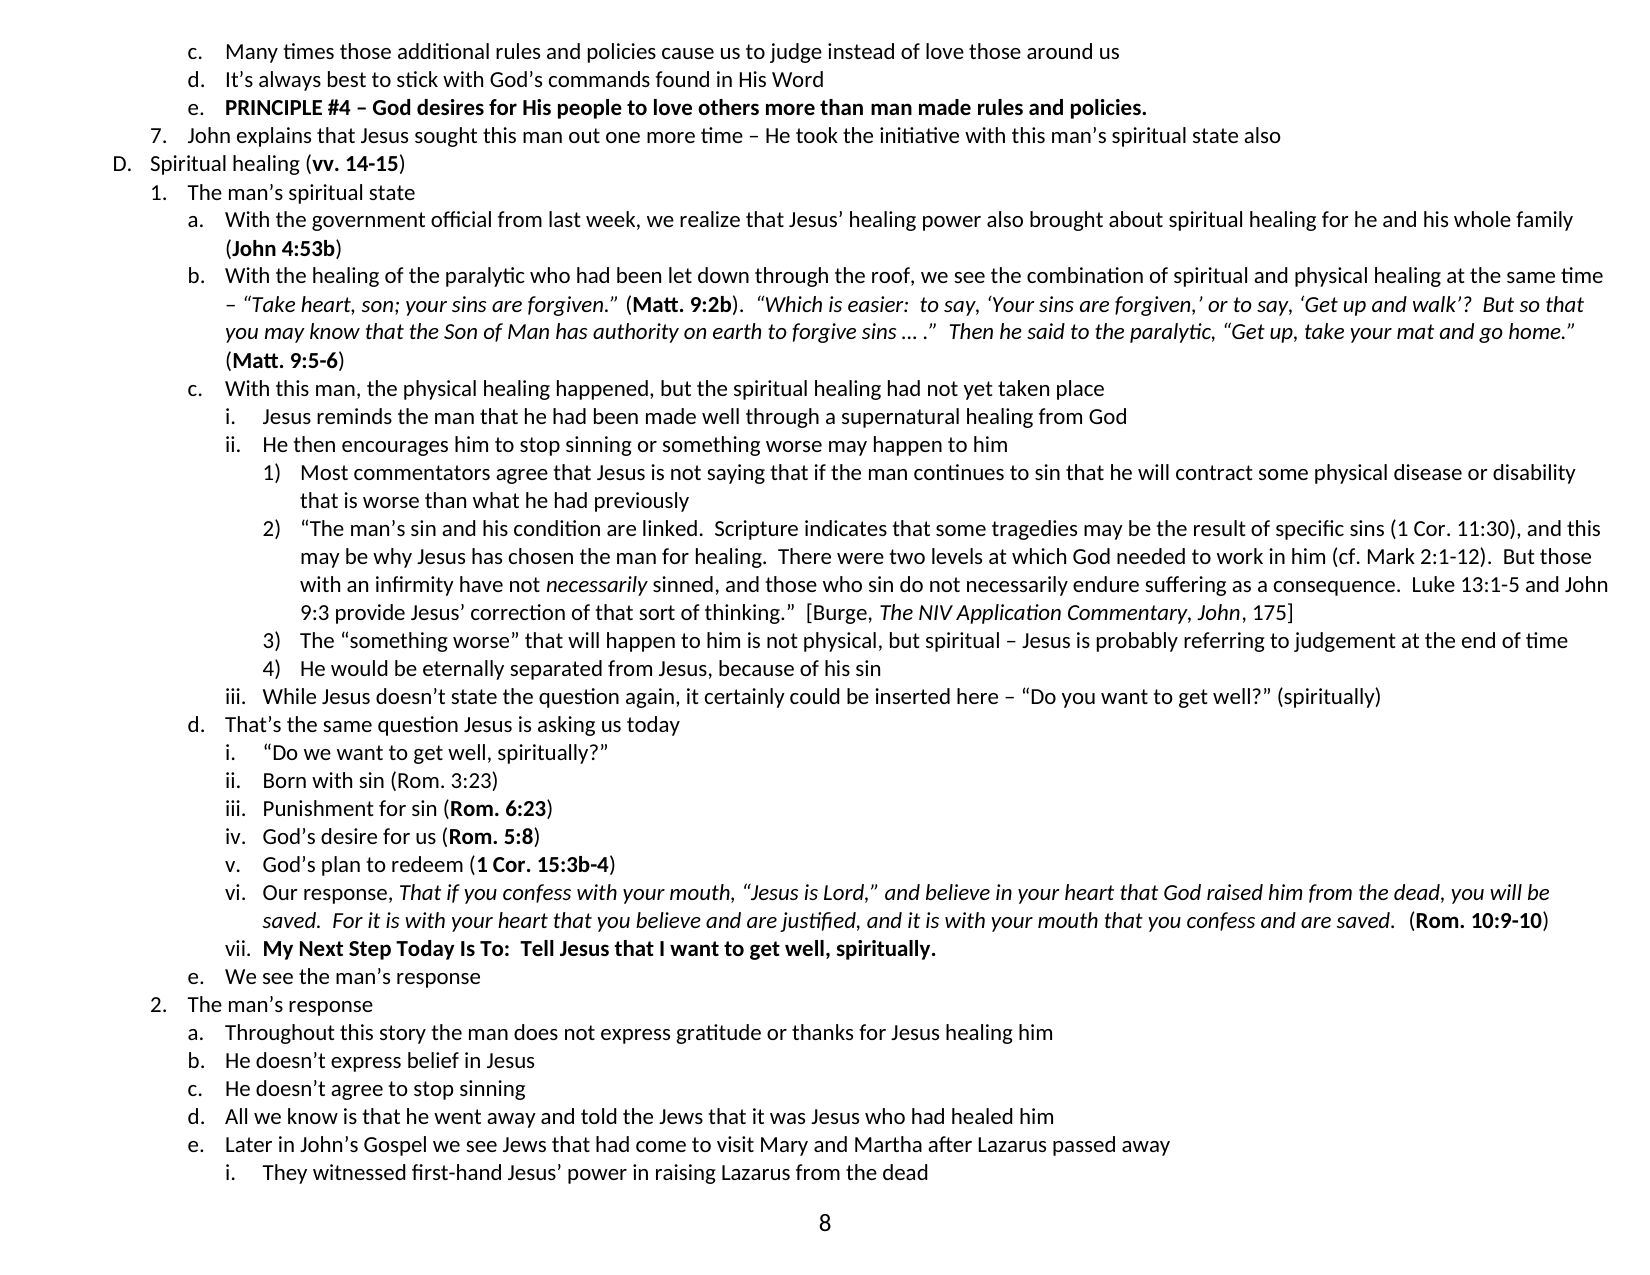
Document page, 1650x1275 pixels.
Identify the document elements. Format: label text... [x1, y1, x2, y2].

list With the government official from last week, we realize that Jesus’ healing power also brought about spiritual healing for he and his whole family (John 4:53b) [187, 206, 1612, 262]
list God’s desire for us (Rom. 5:8) [225, 822, 1612, 850]
list We see the man’s response [187, 962, 1612, 990]
list PRINCIPLE #4 – God desires for His people to love others more than man made rules and policies. [187, 93, 1612, 122]
list The “something worse” that will happen to him is not physical, but spiritual – Jesus is probably referring to judgement at the end of time [262, 626, 1612, 654]
list That’s the same question Jesus is asking us today [187, 710, 1612, 738]
list Jesus reminds the man that he had been made well through a supernatural healing from God [225, 402, 1612, 430]
list With the healing of the paralytic who had been let down through the roof, we see the combination of spiritual and physical healing at the same time – “Take heart, son; your sins are forgiven.” (Matt. 9:2b). “Which is easier: to say, ‘Your sins are forgiven,’ or to say, ‘Get up and walk’? But so that you may know that the Son of Man has authority on earth to forgive sins … .” Then he said to the paralytic, “Get up, take your mat and go home.” (Matt. 9:5-6) [187, 262, 1612, 374]
list Most commentators agree that Jesus is not saying that if the man continues to sin that he will contract some physical disease or disability that is worse than what he had previously [262, 458, 1612, 514]
list With this man, the physical healing happened, but the spiritual healing had not yet taken place [187, 374, 1612, 402]
list Spiritual healing (vv. 14-15) [112, 149, 1612, 178]
list He would be eternally separated from Jesus, because of his sin [262, 654, 1612, 682]
list The man’s response [150, 990, 1612, 1018]
list Throughout this story the man does not express gratitude or thanks for Jesus healing him [187, 1018, 1612, 1046]
list While Jesus doesn’t state the question again, it certainly could be inserted here – “Do you want to get well?” (spiritually) [225, 682, 1612, 710]
list It’s always best to stick with God’s commands found in His Word [187, 66, 1612, 93]
list Later in John’s Gospel we see Jews that had come to visit Mary and Martha after Lazarus passed away [187, 1130, 1612, 1158]
list The man’s spiritual state [150, 178, 1612, 206]
list My Next Step Today Is To: Tell Jesus that I want to get well, spiritually. [225, 934, 1612, 962]
list Our response, That if you confess with your mouth, “Jesus is Lord,” and believe in your heart that God raised him from the dead, you will be saved. For it is with your heart that you believe and are justified, and it is with your mouth that you confess and are saved. (Rom. 10:9-10) [225, 878, 1612, 934]
list Many times those additional rules and policies cause us to judge instead of love those around us [187, 37, 1612, 66]
list “Do we want to get well, spiritually?” [225, 738, 1612, 766]
list They witnessed first-hand Jesus’ power in raising Lazarus from the dead [225, 1158, 1612, 1186]
list John explains that Jesus sought this man out one more time – He took the initiative with this man’s spiritual state also [150, 122, 1612, 149]
list He doesn’t agree to stop sinning [187, 1074, 1612, 1102]
list Punishment for sin (Rom. 6:23) [225, 794, 1612, 822]
list “The man’s sin and his condition are linked. Scripture indicates that some tragedies may be the result of specific sins (1 Cor. 11:30), and this may be why Jesus has chosen the man for healing. There were two levels at which God needed to work in him (cf. Mark 2:1-12). But those with an infirmity have not necessarily sinned, and those who sin do not necessarily endure suffering as a consequence. Luke 13:1-5 and John 9:3 provide Jesus’ correction of that sort of thinking.” [Burge, The NIV Application Commentary, John, 175] [262, 514, 1612, 626]
list He doesn’t express belief in Jesus [187, 1046, 1612, 1074]
list Born with sin (Rom. 3:23) [225, 766, 1612, 794]
list He then encourages him to stop sinning or something worse may happen to him [225, 430, 1612, 458]
list God’s plan to redeem (1 Cor. 15:3b-4) [225, 850, 1612, 878]
list All we know is that he went away and told the Jews that it was Jesus who had healed him [187, 1102, 1612, 1130]
